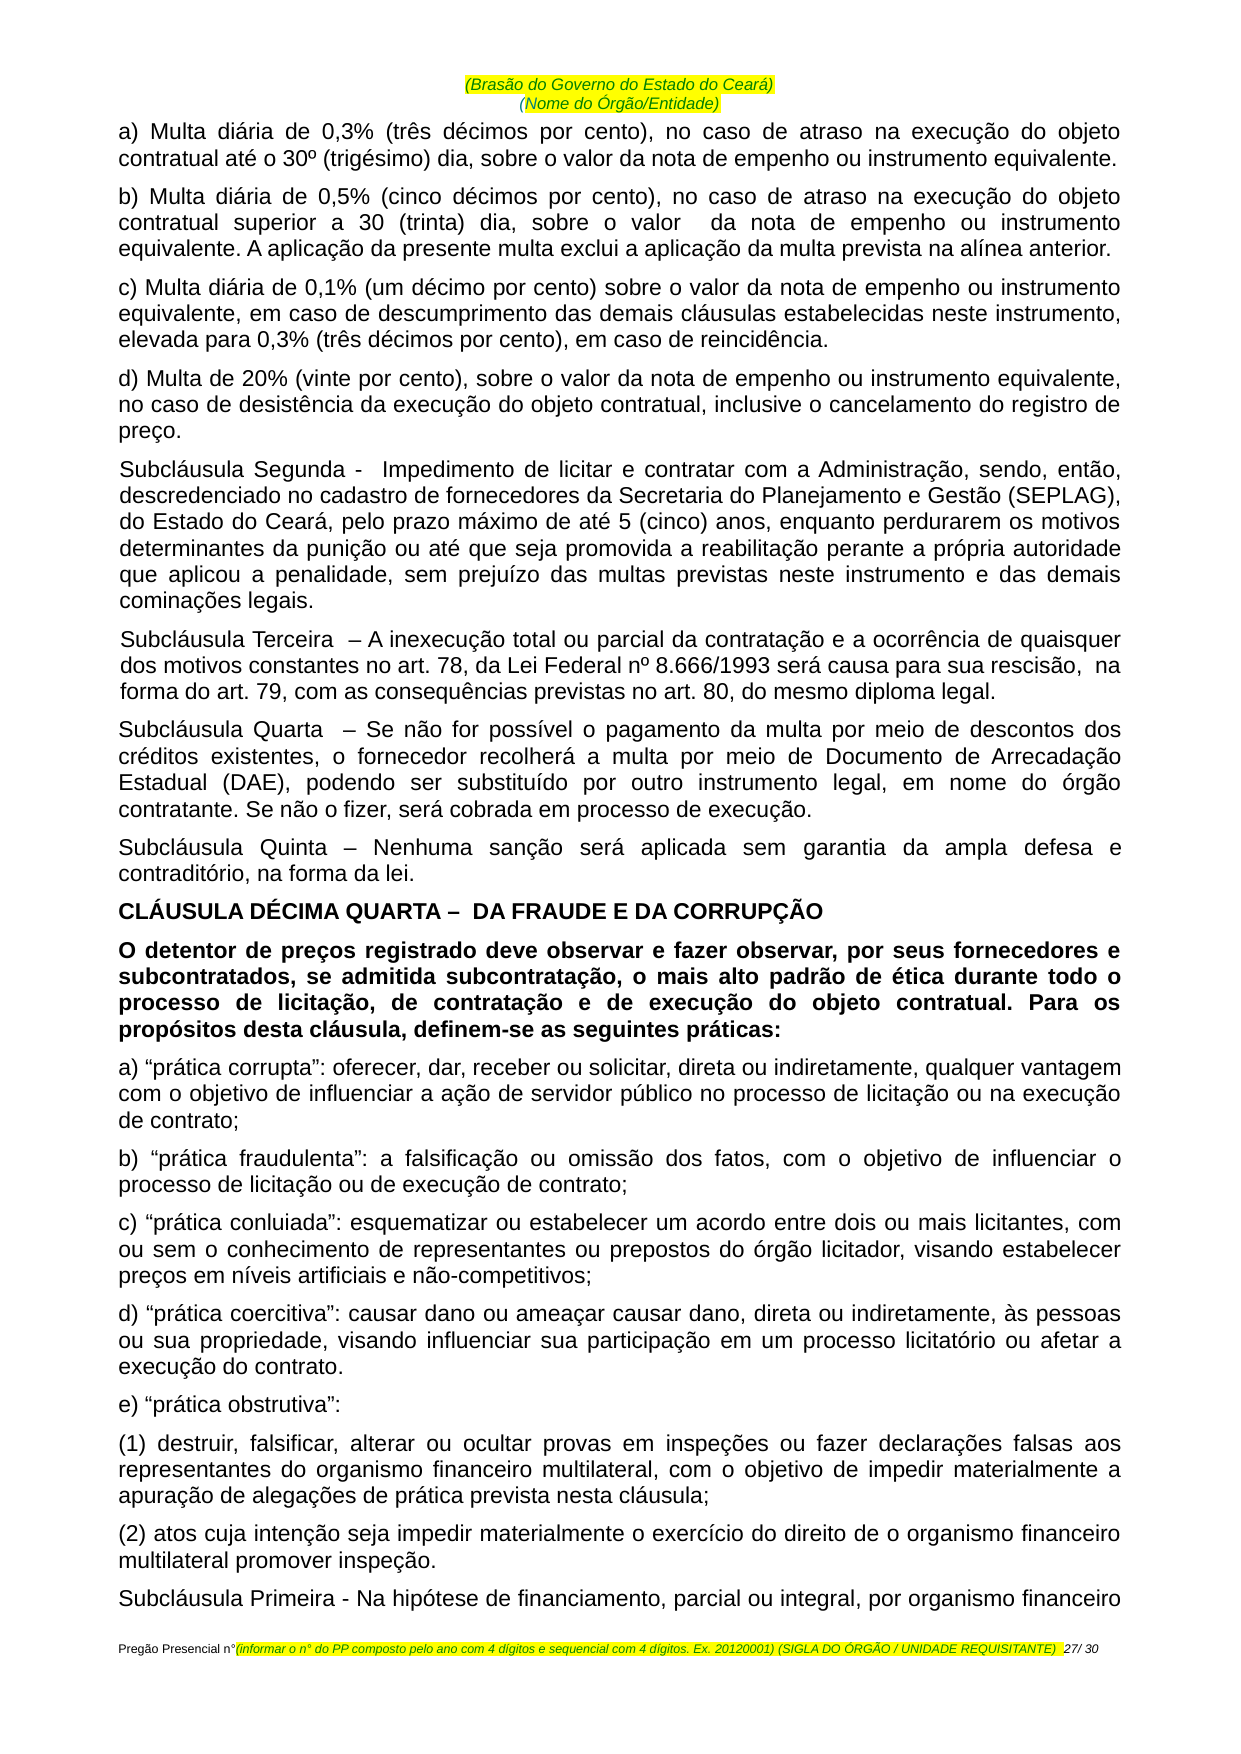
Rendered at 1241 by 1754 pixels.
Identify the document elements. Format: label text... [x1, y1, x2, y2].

text c) “prática conluiada”: esquematizar ou estabelecer um acordo entre dois ou mais licitantes, com ou sem o conhecimento de representantes ou prepostos do órgão licitador, visando estabelecer preços em níveis artificiais e não-competitivos; [118, 1209, 1122, 1288]
text b) Multa diária de 0,5% (cinco décimos por cento), no caso de atraso na execução do objeto contratual superior a 30 (trinta) dia, sobre o valor da nota de empenho ou instrumento equivalente. A aplicação da presente multa exclui a aplicação da multa prevista na alínea anterior. [118, 183, 1122, 262]
text a) Multa diária de 0,3% (três décimos por cento), no caso de atraso na execução do objeto contratual até o 30º (trigésimo) dia, sobre o valor da nota de empenho ou instrumento equivalente. [118, 118, 1122, 171]
text Subcláusula Terceira – A inexecução total ou parcial da contratação e a ocorrência de quaisquer dos motivos constantes no art. 78, da Lei Federal nº 8.666/1993 será causa para sua rescisão, na forma do art. 79, com as consequências previstas no art. 80, do mesmo diploma legal. [120, 626, 1122, 704]
text Subcláusula Primeira - Na hipótese de financiamento, parcial ou integral, por organismo financeiro [118, 1585, 1122, 1611]
text d) Multa de 20% (vinte por cento), sobre o valor da nota de empenho ou instrumento equivalente, no caso de desistência da execução do objeto contratual, inclusive o cancelamento do registro de preço. [118, 364, 1122, 444]
text CLÁUSULA DÉCIMA QUARTA – DA FRAUDE E DA CORRUPÇÃO [118, 898, 1122, 925]
text Subcláusula Segunda - Impedimento de licitar e contratar com a Administração, sendo, então, descredenciado no cadastro de fornecedores da Secretaria do Planejamento e Gestão (SEPLAG), do Estado do Ceará, pelo prazo máximo de até 5 (cinco) anos, enquanto perdurarem os motivos determinantes da punição ou até que seja promovida a reabilitação perante a própria autoridade que aplicou a penalidade, sem prejuízo das multas previstas neste instrumento e das demais cominações legais. [119, 456, 1122, 614]
text c) Multa diária de 0,1% (um décimo por cento) sobre o valor da nota de empenho ou instrumento equivalente, em caso de descumprimento das demais cláusulas estabelecidas neste instrumento, elevada para 0,3% (três décimos por cento), em caso de reincidência. [118, 274, 1122, 353]
text Subcláusula Quinta – Nenhuma sanção será aplicada sem garantia da ampla defesa e contraditório, na forma da lei. [118, 834, 1122, 886]
text Subcláusula Quarta – Se não for possível o pagamento da multa por meio de descontos dos créditos existentes, o fornecedor recolherá a multa por meio de Documento de Arrecadação Estadual (DAE), podendo ser substituído por outro instrumento legal, em nome do órgão contratante. Se não o fizer, será cobrada em processo de execução. [118, 716, 1122, 822]
text (2) atos cuja intenção seja impedir materialmente o exercício do direito de o organismo financeiro multilateral promover inspeção. [118, 1520, 1122, 1573]
text (1) destruir, falsificar, alterar ou ocultar provas em inspeções ou fazer declarações falsas aos representantes do organismo financeiro multilateral, com o objetivo de impedir materialmente a apuração de alegações de prática prevista nesta cláusula; [118, 1429, 1122, 1508]
text O detentor de preços registrado deve observar e fazer observar, por seus fornecedores e subcontratados, se admitida subcontratação, o mais alto padrão de ética durante todo o processo de licitação, de contratação e de execução do objeto contratual. Para os propósitos desta cláusula, definem-se as seguintes práticas: [118, 937, 1122, 1042]
text b) “prática fraudulenta”: a falsificação ou omissão dos fatos, com o objetivo de influenciar o processo de licitação ou de execução de contrato; [118, 1145, 1122, 1197]
text a) “prática corrupta”: oferecer, dar, receber ou solicitar, direta ou indiretamente, qualquer vantagem com o objetivo de influenciar a ação de servidor público no processo de licitação ou na execução de contrato; [118, 1054, 1122, 1133]
text d) “prática coercitiva”: causar dano ou ameaçar causar dano, direta ou indiretamente, às pessoas ou sua propriedade, visando influenciar sua participação em um processo licitatório ou afetar a execução do contrato. [118, 1300, 1122, 1379]
text e) “prática obstrutiva”: [118, 1391, 1122, 1418]
